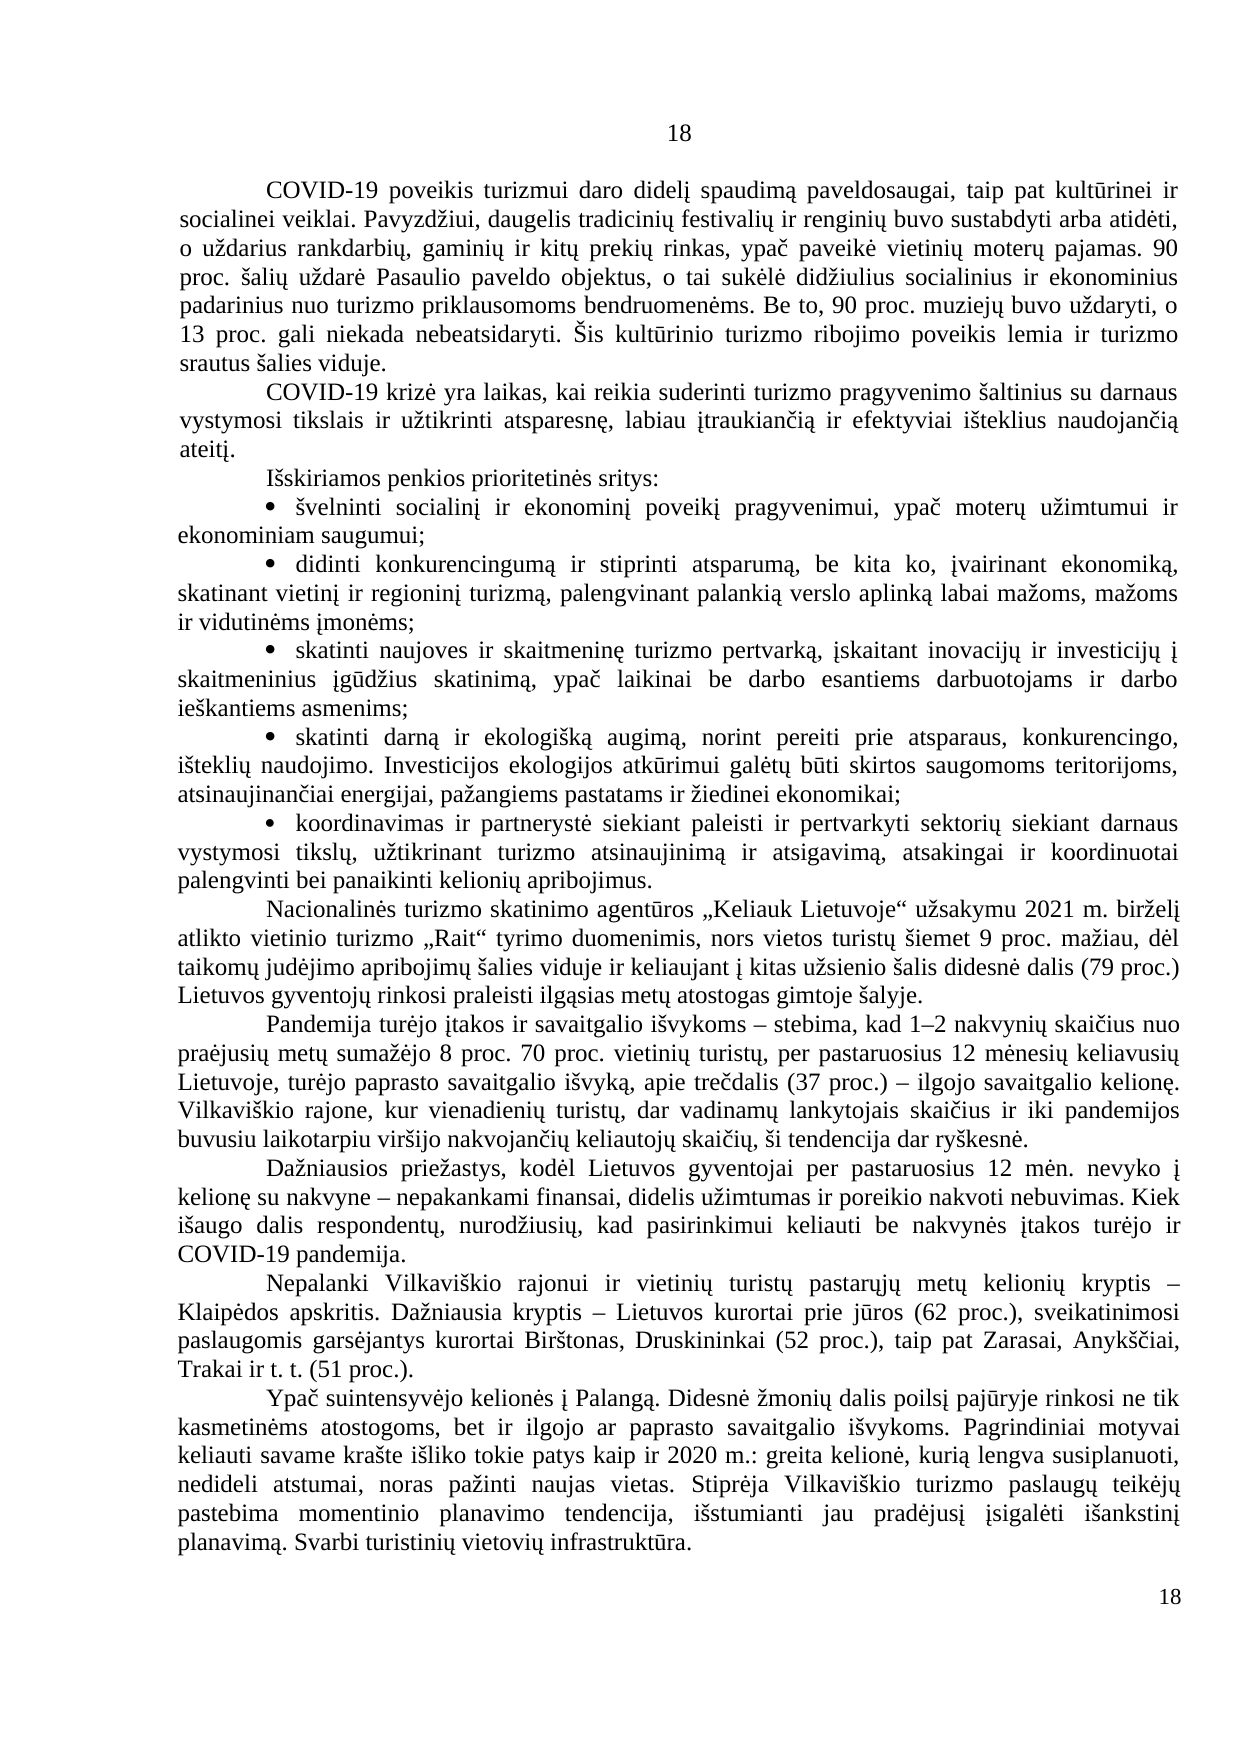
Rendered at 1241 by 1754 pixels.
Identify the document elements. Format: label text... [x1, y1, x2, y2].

text  skatinti darną ir ekologišką augimą, norint pereiti prie atsparaus, konkurencingo, išteklių naudojimo. Investicijos ekologijos atkūrimui galėtų būti skirtos saugomoms teritorijoms, atsinaujinančiai energijai, pažangiems pastatams ir žiedinei ekonomikai; [177, 722, 1179, 808]
text Pandemija turėjo įtakos ir savaitgalio išvykoms – stebima, kad 1–2 nakvynių skaičius nuo praėjusių metų sumažėjo 8 proc. 70 proc. vietinių turistų, per pastaruosius 12 mėnesių keliavusių Lietuvoje, turėjo paprasto savaitgalio išvyką, apie trečdalis (37 proc.) – ilgojo savaitgalio kelionę. Vilkaviškio rajone, kur vienadienių turistų, dar vadinamų lankytojais skaičius ir iki pandemijos buvusiu laikotarpiu viršijo nakvojančių keliautojų skaičių, ši tendencija dar ryškesnė. [177, 1009, 1181, 1153]
text COVID-19 krizė yra laikas, kai reikia suderinti turizmo pragyvenimo šaltinius su darnaus vystymosi tikslais ir užtikrinti atsparesnę, labiau įtraukiančią ir efektyviai išteklius naudojančią ateitį. [179, 377, 1179, 463]
text  didinti konkurencingumą ir stiprinti atsparumą, be kita ko, įvairinant ekonomiką, skatinant vietinį ir regioninį turizmą, palengvinant palankią verslo aplinką labai mažoms, mažoms ir vidutinėms įmonėms; [177, 549, 1179, 636]
text COVID-19 poveikis turizmui daro didelį spaudimą paveldosaugai, taip pat kultūrinei ir socialinei veiklai. Pavyzdžiui, daugelis tradicinių festivalių ir renginių buvo sustabdyti arba atidėti, o uždarius rankdarbių, gaminių ir kitų prekių rinkas, ypač paveikė vietinių moterų pajamas. 90 proc. šalių uždarė Pasaulio paveldo objektus, o tai sukėlė didžiulius socialinius ir ekonominius padarinius nuo turizmo priklausomoms bendruomenėms. Be to, 90 proc. muziejų buvo uždaryti, o 13 proc. gali niekada nebeatsidaryti. Šis kultūrinio turizmo ribojimo poveikis lemia ir turizmo srautus šalies viduje. [179, 176, 1179, 377]
text  koordinavimas ir partnerystė siekiant paleisti ir pertvarkyti sektorių siekiant darnaus vystymosi tikslų, užtikrinant turizmo atsinaujinimą ir atsigavimą, atsakingai ir koordinuotai palengvinti bei panaikinti kelionių apribojimus. [177, 808, 1179, 894]
text  skatinti naujoves ir skaitmeninę turizmo pertvarką, įskaitant inovacijų ir investicijų į skaitmeninius įgūdžius skatinimą, ypač laikinai be darbo esantiems darbuotojams ir darbo ieškantiems asmenims; [177, 636, 1179, 722]
text Išskiriamos penkios prioritetinės sritys: [179, 463, 1181, 492]
text Nepalanki Vilkaviškio rajonui ir vietinių turistų pastarųjų metų kelionių kryptis – Klaipėdos apskritis. Dažniausia kryptis – Lietuvos kurortai prie jūros (62 proc.), sveikatinimosi paslaugomis garsėjantys kurortai Birštonas, Druskininkai (52 proc.), taip pat Zarasai, Anykščiai, Trakai ir t. t. (51 proc.). [177, 1268, 1181, 1383]
text Dažniausios priežastys, kodėl Lietuvos gyventojai per pastaruosius 12 mėn. nevyko į kelionę su nakvyne – nepakankami finansai, didelis užimtumas ir poreikio nakvoti nebuvimas. Kiek išaugo dalis respondentų, nurodžiusių, kad pasirinkimui keliauti be nakvynės įtakos turėjo ir COVID-19 pandemija. [177, 1153, 1181, 1268]
text Ypač suintensyvėjo kelionės į Palangą. Didesnė žmonių dalis poilsį pajūryje rinkosi ne tik kasmetinėms atostogoms, bet ir ilgojo ar paprasto savaitgalio išvykoms. Pagrindiniai motyvai keliauti savame krašte išliko tokie patys kaip ir 2020 m.: greita kelionė, kurią lengva susiplanuoti, nedideli atstumai, noras pažinti naujas vietas. Stiprėja Vilkaviškio turizmo paslaugų teikėjų pastebima momentinio planavimo tendencija, išstumianti jau pradėjusį įsigalėti išankstinį planavimą. Svarbi turistinių vietovių infrastruktūra. [177, 1383, 1181, 1556]
text Nacionalinės turizmo skatinimo agentūros „Keliauk Lietuvoje“ užsakymu 2021 m. birželį atlikto vietinio turizmo „Rait“ tyrimo duomenimis, nors vietos turistų šiemet 9 proc. mažiau, dėl taikomų judėjimo apribojimų šalies viduje ir keliaujant į kitas užsienio šalis didesnė dalis (79 proc.) Lietuvos gyventojų rinkosi praleisti ilgąsias metų atostogas gimtoje šalyje. [177, 894, 1181, 1009]
text  švelninti socialinį ir ekonominį poveikį pragyvenimui, ypač moterų užimtumui ir ekonominiam saugumui; [177, 492, 1179, 549]
